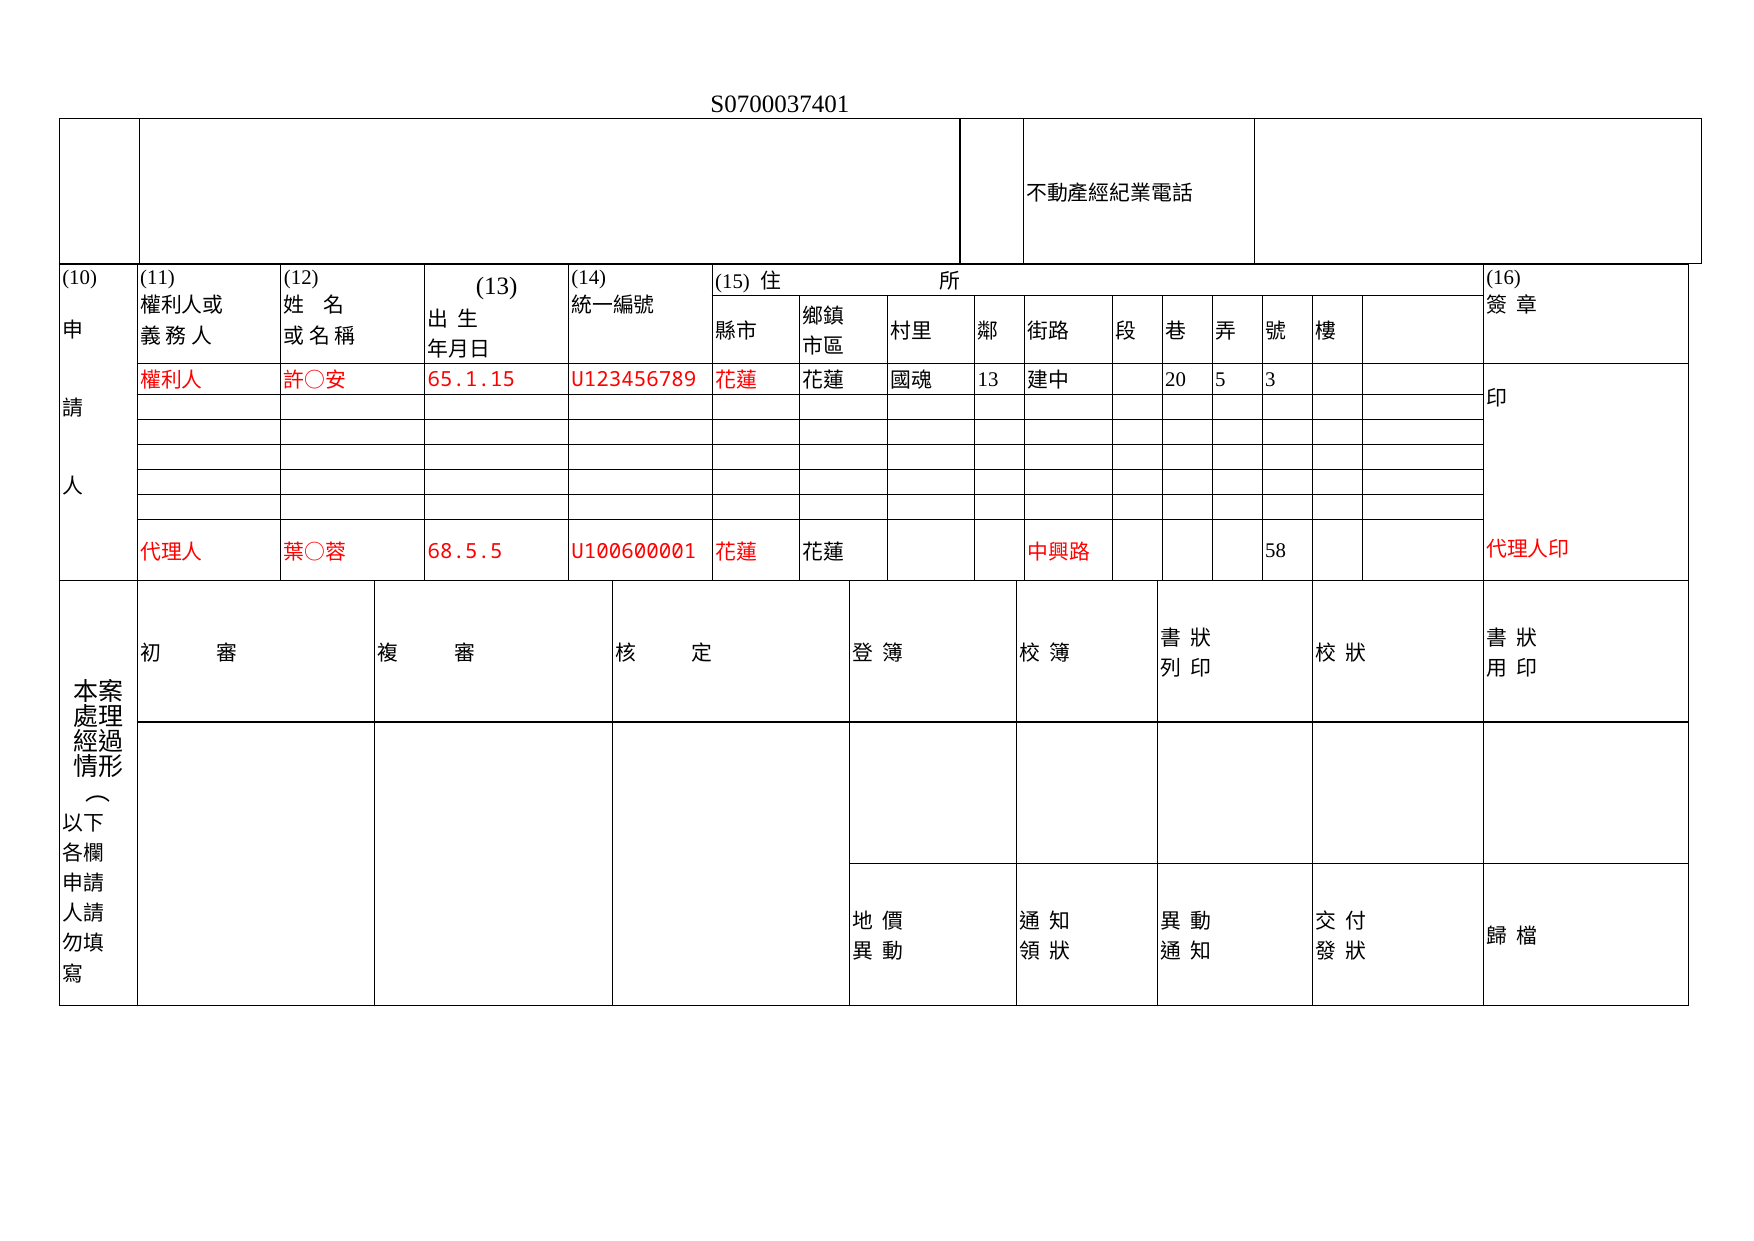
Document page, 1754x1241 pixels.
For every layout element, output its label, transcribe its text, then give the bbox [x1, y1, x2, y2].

table_cell [1213, 495, 1262, 519]
table_cell 村里 [888, 296, 974, 363]
table_cell U123456789 [569, 364, 712, 394]
table_cell [1363, 296, 1483, 363]
table_cell [1213, 445, 1262, 469]
table_cell 巷 [1163, 296, 1212, 363]
table_cell [281, 495, 424, 519]
table_cell [138, 495, 280, 519]
table_cell 權利人 [138, 364, 280, 394]
table_cell 鄰 [975, 296, 1024, 363]
table_cell 65.1.15 [425, 364, 568, 394]
table_cell [1113, 470, 1162, 494]
table_cell 校 簿 [1017, 581, 1157, 721]
table_cell 初 審 [138, 581, 374, 721]
table_cell [138, 723, 374, 1005]
table_cell [1213, 420, 1262, 444]
table_cell [1263, 395, 1312, 419]
table_cell [800, 395, 887, 419]
table_cell [1363, 520, 1483, 580]
table_cell 地 價 異 動 [850, 864, 1016, 1005]
table_cell [800, 470, 887, 494]
table_cell [1113, 420, 1162, 444]
table_cell [1163, 470, 1212, 494]
table_cell [1313, 420, 1362, 444]
table_cell 交 付 發 狀 [1313, 864, 1483, 1005]
table_cell [888, 495, 974, 519]
table_cell [713, 495, 799, 519]
table_cell [800, 445, 887, 469]
table_header (10) 申 請 人 [60, 265, 137, 580]
table_cell [713, 470, 799, 494]
table_cell [713, 445, 799, 469]
table_cell [1363, 445, 1483, 469]
table_cell [1313, 520, 1362, 580]
table_cell [1163, 445, 1212, 469]
table_cell [1163, 495, 1212, 519]
table_cell 國魂 [888, 364, 974, 394]
table_header (15) 住 所 [713, 265, 1483, 295]
table_cell [1484, 723, 1688, 863]
table_cell [888, 420, 974, 444]
table_cell [281, 395, 424, 419]
table_cell [888, 395, 974, 419]
table_cell [138, 445, 280, 469]
table_cell 弄 [1213, 296, 1262, 363]
table_cell [975, 445, 1024, 469]
table_cell [375, 723, 612, 1005]
table_cell [1025, 445, 1112, 469]
table_cell 核 定 [613, 581, 849, 721]
table_cell [975, 495, 1024, 519]
table_cell 中興路 [1025, 520, 1112, 580]
table_cell 建中 [1025, 364, 1112, 394]
table_cell 葉○蓉 [281, 520, 424, 580]
table_cell 街路 [1025, 296, 1112, 363]
table_cell [569, 445, 712, 469]
table_cell 本案 處理 經過 情形 ︵ 以下 各欄 申請 人請 勿填 寫 [60, 581, 137, 1005]
table_cell [1313, 495, 1362, 519]
table_cell [1313, 364, 1362, 394]
table_cell 樓 [1313, 296, 1362, 363]
table_cell [138, 395, 280, 419]
table_cell [1263, 495, 1312, 519]
table_cell [800, 495, 887, 519]
table_cell [850, 723, 1016, 863]
table_cell 號 [1263, 296, 1312, 363]
table_cell [425, 495, 568, 519]
table_cell [1363, 420, 1483, 444]
table_header (14) 統一編號 [569, 265, 712, 363]
table_cell [1113, 395, 1162, 419]
table_cell 58 [1263, 520, 1312, 580]
table_cell 花蓮 [713, 520, 799, 580]
table_cell 段 [1113, 296, 1162, 363]
table_cell [975, 470, 1024, 494]
table_cell [1113, 495, 1162, 519]
table_cell [975, 395, 1024, 419]
table_header (11) 權利人或 義 務 人 [138, 265, 280, 363]
table_cell 代理人 [138, 520, 280, 580]
table_cell [569, 395, 712, 419]
table_cell 縣市 [713, 296, 799, 363]
table_cell 書 狀 列 印 [1158, 581, 1312, 721]
table_cell [138, 420, 280, 444]
table_header (12) 姓 名 或 名 稱 [281, 265, 424, 363]
table_cell [975, 520, 1024, 580]
table_cell 複 審 [375, 581, 612, 721]
table_cell [1313, 470, 1362, 494]
table_cell [1113, 520, 1162, 580]
table_cell [569, 420, 712, 444]
table_cell [1025, 395, 1112, 419]
table_cell 花蓮 [800, 364, 887, 394]
table_cell 3 [1263, 364, 1312, 394]
table_cell [961, 119, 1023, 263]
table_cell 許○安 [281, 364, 424, 394]
table_cell [1213, 470, 1262, 494]
table_cell 68.5.5 [425, 520, 568, 580]
table_cell [1025, 470, 1112, 494]
table_cell [888, 520, 974, 580]
table_cell 通 知 領 狀 [1017, 864, 1157, 1005]
table_cell 花蓮 [800, 520, 887, 580]
table_cell [1025, 495, 1112, 519]
table_cell [1213, 395, 1262, 419]
table_cell [281, 445, 424, 469]
table_cell [1017, 723, 1157, 863]
table_cell [569, 495, 712, 519]
table_cell [1158, 723, 1312, 863]
table_cell [1213, 520, 1262, 580]
table_cell 校 狀 [1313, 581, 1483, 721]
table_cell U100600001 [569, 520, 712, 580]
table_cell 書 狀 用 印 [1484, 581, 1688, 721]
table_cell [425, 470, 568, 494]
table_cell [1363, 495, 1483, 519]
table_cell [138, 470, 280, 494]
table_cell [888, 445, 974, 469]
table_cell [975, 420, 1024, 444]
table_cell [1363, 395, 1483, 419]
table_cell [1313, 723, 1483, 863]
table_cell 花蓮 [713, 364, 799, 394]
table_cell [425, 420, 568, 444]
table_cell [1163, 520, 1212, 580]
table_cell [1263, 470, 1312, 494]
table_cell [1313, 395, 1362, 419]
table_cell 20 [1163, 364, 1212, 394]
table_cell [1363, 470, 1483, 494]
table_cell [1313, 445, 1362, 469]
table_cell [425, 395, 568, 419]
table_cell [281, 470, 424, 494]
table_cell [1255, 119, 1701, 263]
table_cell [569, 470, 712, 494]
table_cell [425, 445, 568, 469]
table_cell [140, 119, 959, 263]
table_cell [1025, 420, 1112, 444]
table_cell 鄉鎮 市區 [800, 296, 887, 363]
table_cell [1263, 420, 1312, 444]
table_cell 5 [1213, 364, 1262, 394]
table_cell [713, 395, 799, 419]
table_cell [800, 420, 887, 444]
table_cell 登 簿 [850, 581, 1016, 721]
table_cell 印 代理人印 [1484, 364, 1688, 580]
table_cell [613, 723, 849, 1005]
table_cell [713, 420, 799, 444]
table_cell 13 [975, 364, 1024, 394]
table_cell [888, 470, 974, 494]
table_cell 異 動 通 知 [1158, 864, 1312, 1005]
table_cell [1263, 445, 1312, 469]
table_cell [1113, 445, 1162, 469]
table_cell [1163, 420, 1212, 444]
table_header (16) 簽 章 [1484, 265, 1688, 363]
table_cell [60, 119, 139, 263]
table_cell [281, 420, 424, 444]
table_cell [1113, 364, 1162, 394]
table_cell 不動產經紀業電話 [1024, 119, 1254, 263]
table_cell [1363, 364, 1483, 394]
table_cell 歸 檔 [1484, 864, 1688, 1005]
table_header (13) 出 生 年月日 [425, 265, 568, 363]
table_cell [1163, 395, 1212, 419]
